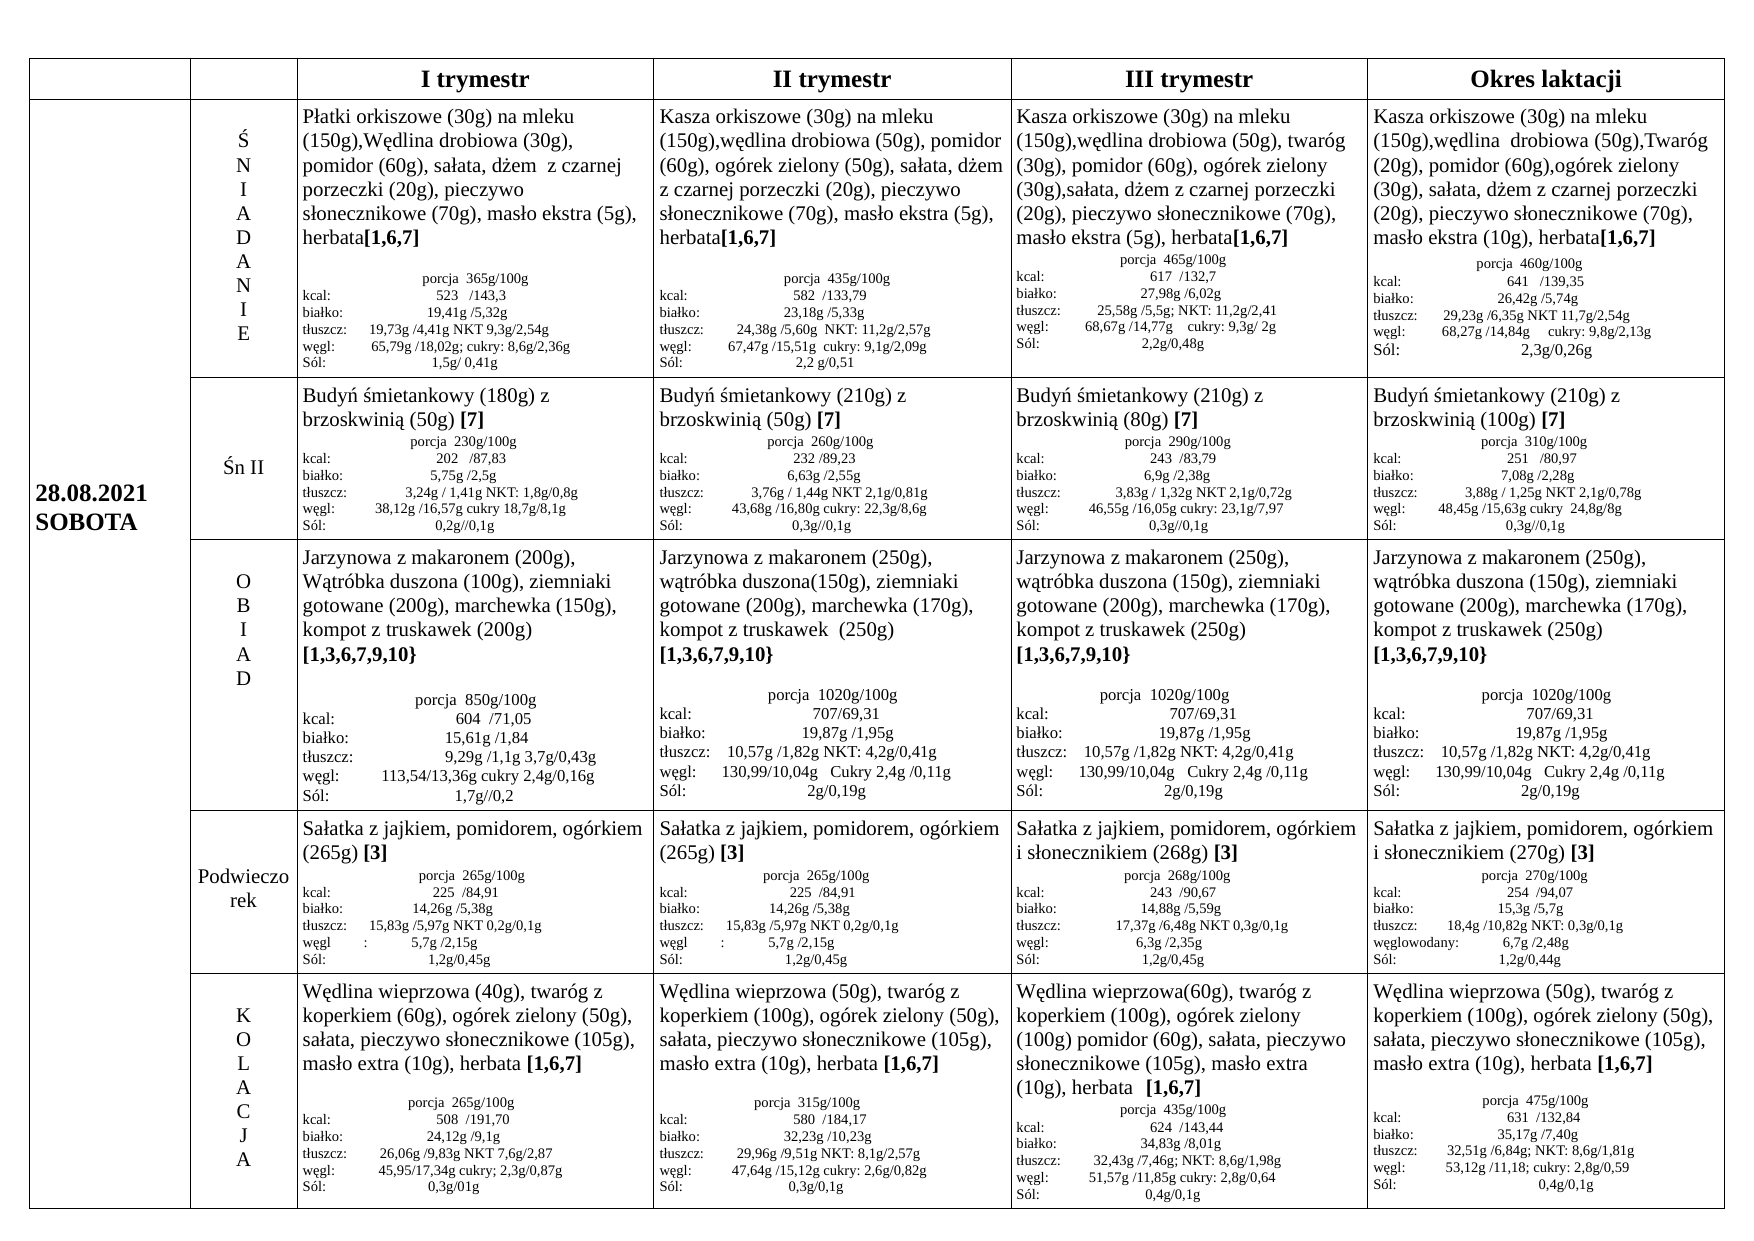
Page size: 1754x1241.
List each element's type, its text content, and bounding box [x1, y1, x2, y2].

table_header [30, 59, 190, 98]
table_cell Podwieczorek [191, 811, 297, 973]
table_cell Jarzynowa z makaronem (250g), wątróbka duszona (150g), ziemniaki gotowane (200g), marchewka (170g), kompot z truskawek (250g) [1,3,6,7,9,10} porcja 1020g/100g kcal: 707/69,31 białko: 19,87g /1,95g tłuszcz: 10,57g /1,82g NKT: 4,2g/0,41g węgl: 130,99/10,04g Cukry 2,4g /0,11g Sól: 2g/0,19g [1368, 540, 1724, 810]
table_header II trymestr [654, 59, 1011, 98]
table_cell Śn II [191, 378, 297, 539]
table_cell Budyń śmietankowy (210g) z brzoskwinią (100g) [7] porcja 310g/100g kcal: 251 /80,97 białko: 7,08g /2,28g tłuszcz: 3,88g / 1,25g NKT 2,1g/0,78g węgl: 48,45g /15,63g cukry 24,8g/8g Sól: 0,3g//0,1g [1368, 378, 1724, 539]
table_cell O B I A D [191, 540, 297, 810]
table_cell Kasza orkiszowe (30g) na mleku (150g),wędlina drobiowa (50g), pomidor (60g), ogórek zielony (50g), sałata, dżem z czarnej porzeczki (20g), pieczywo słonecznikowe (70g), masło ekstra (5g), herbata[1,6,7] porcja 435g/100g kcal: 582 /133,79 białko: 23,18g /5,33g tłuszcz: 24,38g /5,60g NKT: 11,2g/2,57g węgl: 67,47g /15,51g cukry: 9,1g/2,09g Sól: 2,2 g/0,51 [654, 100, 1011, 377]
table_cell K O L A C J A [191, 974, 297, 1208]
table_cell Jarzynowa z makaronem (200g), Wątróbka duszona (100g), ziemniaki gotowane (200g), marchewka (150g), kompot z truskawek (200g) [1,3,6,7,9,10} porcja 850g/100g kcal: 604 /71,05 białko: 15,61g /1,84 tłuszcz: 9,29g /1,1g 3,7g/0,43g węgl: 113,54/13,36g cukry 2,4g/0,16g Sól: 1,7g//0,2 [298, 540, 653, 810]
table_header I trymestr [298, 59, 653, 98]
table_cell Budyń śmietankowy (210g) z brzoskwinią (50g) [7] porcja 260g/100g kcal: 232 /89,23 białko: 6,63g /2,55g tłuszcz: 3,76g / 1,44g NKT 2,1g/0,81g węgl: 43,68g /16,80g cukry: 22,3g/8,6g Sól: 0,3g//0,1g [654, 378, 1011, 539]
table_cell Wędlina wieprzowa (50g), twaróg z koperkiem (100g), ogórek zielony (50g), sałata, pieczywo słonecznikowe (105g), masło extra (10g), herbata [1,6,7] porcja 475g/100g kcal: 631 /132,84 białko: 35,17g /7,40g tłuszcz: 32,51g /6,84g; NKT: 8,6g/1,81g węgl: 53,12g /11,18; cukry: 2,8g/0,59 Sól: 0,4g/0,1g [1368, 974, 1724, 1208]
table_header [191, 59, 297, 98]
table_cell Jarzynowa z makaronem (250g), wątróbka duszona(150g), ziemniaki gotowane (200g), marchewka (170g), kompot z truskawek (250g) [1,3,6,7,9,10} porcja 1020g/100g kcal: 707/69,31 białko: 19,87g /1,95g tłuszcz: 10,57g /1,82g NKT: 4,2g/0,41g węgl: 130,99/10,04g Cukry 2,4g /0,11g Sól: 2g/0,19g [654, 540, 1011, 810]
table_cell Sałatka z jajkiem, pomidorem, ogórkiem (265g) [3] porcja 265g/100g kcal: 225 /84,91 białko: 14,26g /5,38g tłuszcz: 15,83g /5,97g NKT 0,2g/0,1g węgl : 5,7g /2,15g Sól: 1,2g/0,45g [298, 811, 653, 973]
table_cell Płatki orkiszowe (30g) na mleku (150g),Wędlina drobiowa (30g), pomidor (60g), sałata, dżem z czarnej porzeczki (20g), pieczywo słonecznikowe (70g), masło ekstra (5g), herbata[1,6,7] porcja 365g/100g kcal: 523 /143,3 białko: 19,41g /5,32g tłuszcz: 19,73g /4,41g NKT 9,3g/2,54g węgl: 65,79g /18,02g; cukry: 8,6g/2,36g Sól: 1,5g/ 0,41g [298, 100, 653, 377]
table_cell 28.08.2021 SOBOTA [30, 100, 190, 1208]
table_cell Ś N I A D A N I E [191, 100, 297, 377]
table_cell Sałatka z jajkiem, pomidorem, ogórkiem i słonecznikiem (270g) [3] porcja 270g/100g kcal: 254 /94,07 białko: 15,3g /5,7g tłuszcz: 18,4g /10,82g NKT: 0,3g/0,1g węglowodany: 6,7g /2,48g Sól: 1,2g/0,44g [1368, 811, 1724, 973]
table_cell Kasza orkiszowe (30g) na mleku (150g),wędlina drobiowa (50g), twaróg (30g), pomidor (60g), ogórek zielony (30g),sałata, dżem z czarnej porzeczki (20g), pieczywo słonecznikowe (70g), masło ekstra (5g), herbata[1,6,7] porcja 465g/100g kcal: 617 /132,7 białko: 27,98g /6,02g tłuszcz: 25,58g /5,5g; NKT: 11,2g/2,41 węgl: 68,67g /14,77g cukry: 9,3g/ 2g Sól: 2,2g/0,48g [1012, 100, 1367, 377]
table_cell Wędlina wieprzowa(60g), twaróg z koperkiem (100g), ogórek zielony (100g) pomidor (60g), sałata, pieczywo słonecznikowe (105g), masło extra (10g), herbata [1,6,7] porcja 435g/100g kcal: 624 /143,44 białko: 34,83g /8,01g tłuszcz: 32,43g /7,46g; NKT: 8,6g/1,98g węgl: 51,57g /11,85g cukry: 2,8g/0,64 Sól: 0,4g/0,1g [1012, 974, 1367, 1208]
table_cell Sałatka z jajkiem, pomidorem, ogórkiem i słonecznikiem (268g) [3] porcja 268g/100g kcal: 243 /90,67 białko: 14,88g /5,59g tłuszcz: 17,37g /6,48g NKT 0,3g/0,1g węgl: 6,3g /2,35g Sól: 1,2g/0,45g [1012, 811, 1367, 973]
table_cell Wędlina wieprzowa (50g), twaróg z koperkiem (100g), ogórek zielony (50g), sałata, pieczywo słonecznikowe (105g), masło extra (10g), herbata [1,6,7] porcja 315g/100g kcal: 580 /184,17 białko: 32,23g /10,23g tłuszcz: 29,96g /9,51g NKT: 8,1g/2,57g węgl: 47,64g /15,12g cukry: 2,6g/0,82g Sól: 0,3g/0,1g [654, 974, 1011, 1208]
table_cell Budyń śmietankowy (210g) z brzoskwinią (80g) [7] porcja 290g/100g kcal: 243 /83,79 białko: 6,9g /2,38g tłuszcz: 3,83g / 1,32g NKT 2,1g/0,72g węgl: 46,55g /16,05g cukry: 23,1g/7,97 Sól: 0,3g//0,1g [1012, 378, 1367, 539]
table_header III trymestr [1012, 59, 1367, 98]
table_cell Budyń śmietankowy (180g) z brzoskwinią (50g) [7] porcja 230g/100g kcal: 202 /87,83 białko: 5,75g /2,5g tłuszcz: 3,24g / 1,41g NKT: 1,8g/0,8g węgl: 38,12g /16,57g cukry 18,7g/8,1g Sól: 0,2g//0,1g [298, 378, 653, 539]
table_cell Jarzynowa z makaronem (250g), wątróbka duszona (150g), ziemniaki gotowane (200g), marchewka (170g), kompot z truskawek (250g) [1,3,6,7,9,10} porcja 1020g/100g kcal: 707/69,31 białko: 19,87g /1,95g tłuszcz: 10,57g /1,82g NKT: 4,2g/0,41g węgl: 130,99/10,04g Cukry 2,4g /0,11g Sól: 2g/0,19g [1012, 540, 1367, 810]
table_cell Kasza orkiszowe (30g) na mleku (150g),wędlina drobiowa (50g),Twaróg (20g), pomidor (60g),ogórek zielony (30g), sałata, dżem z czarnej porzeczki (20g), pieczywo słonecznikowe (70g), masło ekstra (10g), herbata[1,6,7] porcja 460g/100g kcal: 641 /139,35 białko: 26,42g /5,74g tłuszcz: 29,23g /6,35g NKT 11,7g/2,54g węgl: 68,27g /14,84g cukry: 9,8g/2,13g Sól: 2,3g/0,26g [1368, 100, 1724, 377]
table_header Okres laktacji [1368, 59, 1724, 98]
table_cell Sałatka z jajkiem, pomidorem, ogórkiem (265g) [3] porcja 265g/100g kcal: 225 /84,91 białko: 14,26g /5,38g tłuszcz: 15,83g /5,97g NKT 0,2g/0,1g węgl : 5,7g /2,15g Sól: 1,2g/0,45g [654, 811, 1011, 973]
table_cell Wędlina wieprzowa (40g), twaróg z koperkiem (60g), ogórek zielony (50g), sałata, pieczywo słonecznikowe (105g), masło extra (10g), herbata [1,6,7] porcja 265g/100g kcal: 508 /191,70 białko: 24,12g /9,1g tłuszcz: 26,06g /9,83g NKT 7,6g/2,87 węgl: 45,95/17,34g cukry; 2,3g/0,87g Sól: 0,3g/01g [298, 974, 653, 1208]
